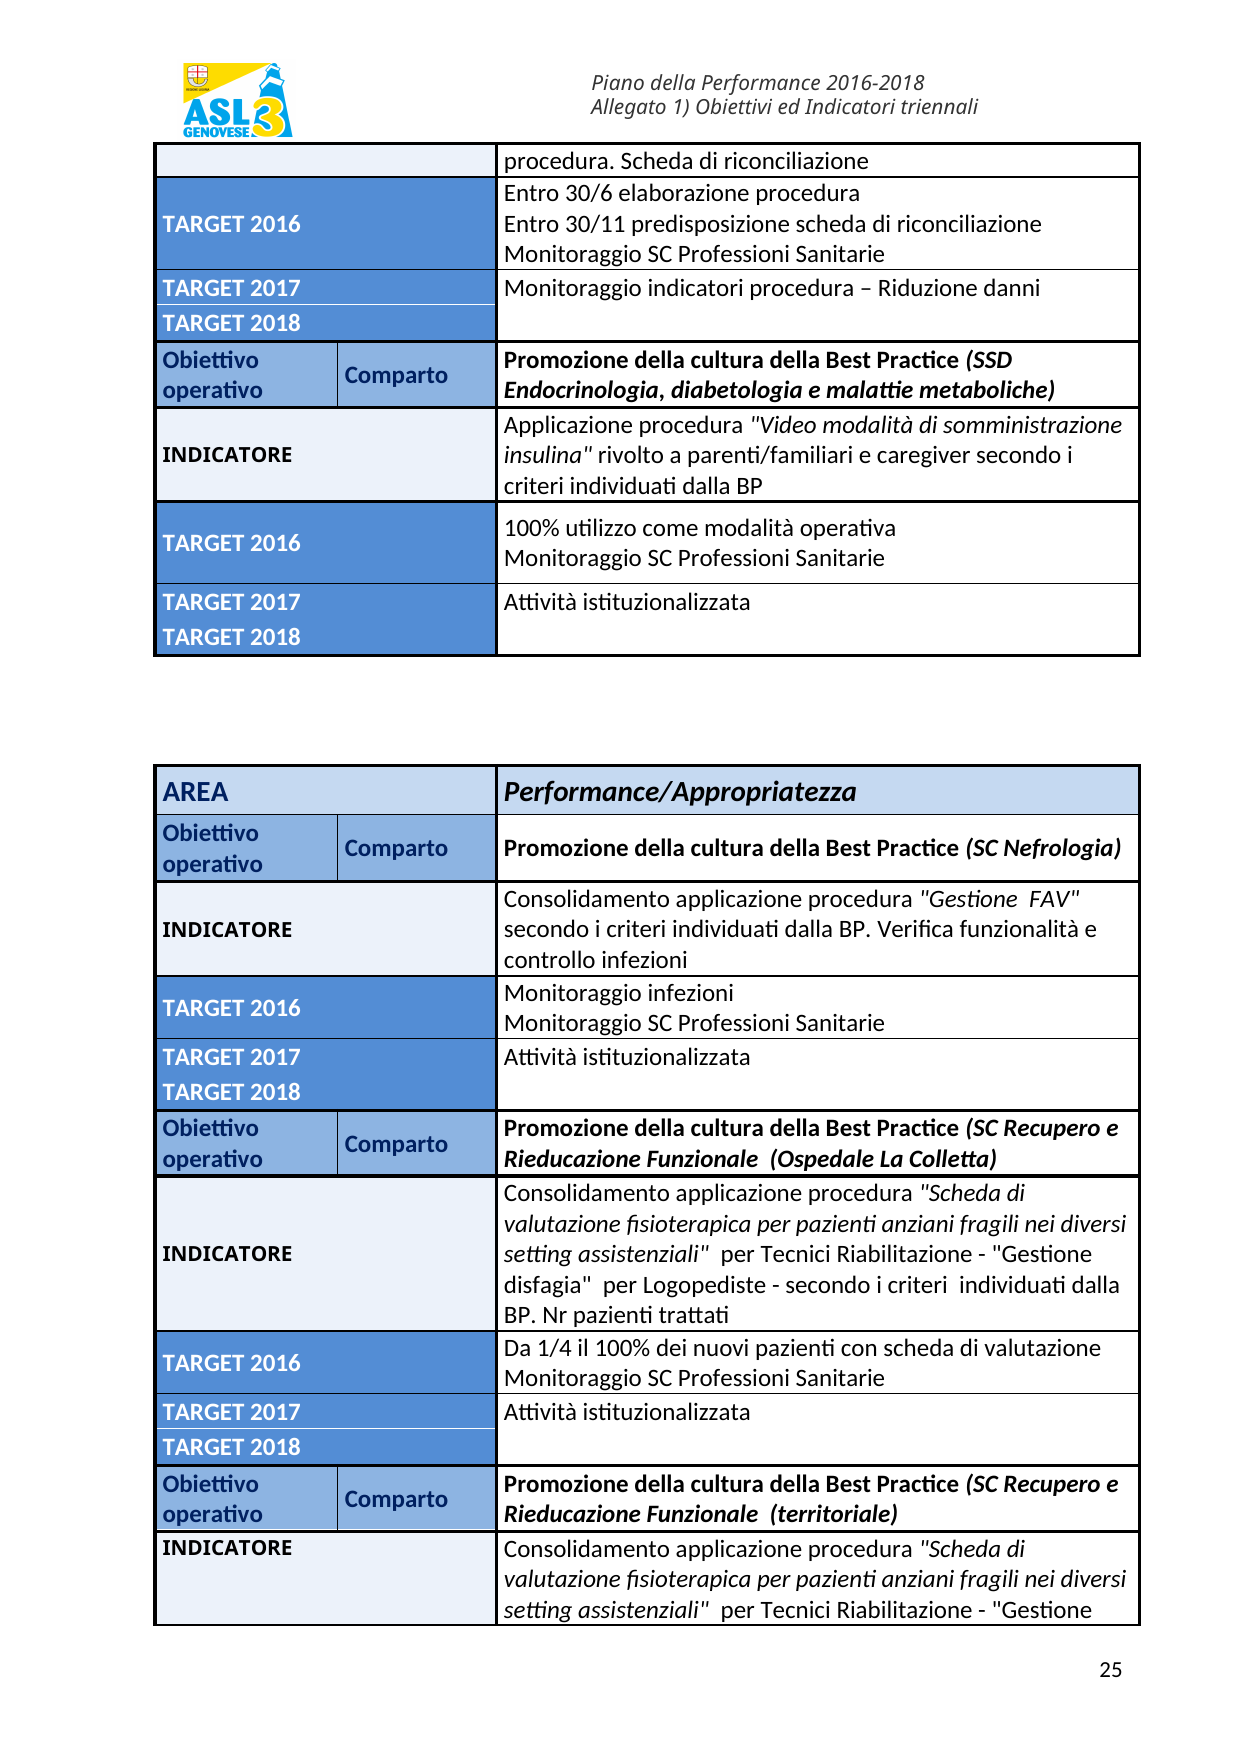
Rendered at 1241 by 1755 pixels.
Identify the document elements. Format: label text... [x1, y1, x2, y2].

table_cell TARGET 2016 [157, 178, 337, 269]
table_cell TARGET 2016 [157, 1332, 337, 1393]
table_cell INDICATORE [157, 883, 495, 975]
table_cell [337, 503, 495, 583]
table_cell Applicazione procedura "Video modalità di somministrazione insulina" rivolto a parenti/familiari e caregiver secondo i criteri individuati dalla BP [498, 409, 1138, 500]
table_cell Comparto [338, 1467, 495, 1529]
table_cell INDICATORE [157, 409, 495, 500]
table_cell Obiettivo operativo [157, 815, 337, 880]
table_cell [157, 145, 495, 176]
table_cell [337, 618, 495, 654]
table_cell TARGET 2018 [157, 618, 337, 654]
table_cell Promozione della cultura della Best Practice (SC Recupero e Rieducazione Funzionale (territoriale) [498, 1467, 1138, 1529]
table_cell TARGET 2017 [157, 270, 337, 304]
table_cell Obiettivo operativo [157, 1467, 337, 1529]
table_cell [498, 1429, 1138, 1464]
table_cell [498, 618, 1138, 654]
table_cell TARGET 2017 [157, 584, 337, 618]
table_cell [337, 1073, 495, 1109]
table_cell Attività istituzionalizzata [498, 1039, 1138, 1073]
table_cell Obiettivo operativo [157, 1112, 337, 1174]
table_cell procedura. Scheda di riconciliazione [498, 145, 1138, 176]
table_cell TARGET 2016 [157, 503, 337, 583]
table_cell [337, 1429, 495, 1464]
table_cell [337, 584, 495, 618]
table_cell [337, 178, 495, 269]
table_cell TARGET 2016 [157, 977, 337, 1038]
table_cell [337, 270, 495, 304]
table_cell [337, 1394, 495, 1428]
table_cell Consolidamento applicazione procedura "Scheda di valutazione fisioterapica per pazienti anziani fragili nei diversi setting assistenziali" per Tecnici Riabilitazione - "Gestione disfagia" per Logopediste - secondo i criteri individuati dalla BP. Nr pazienti trattati [498, 1178, 1138, 1330]
table_cell Monitoraggio indicatori procedura – Riduzione danni [498, 270, 1138, 304]
table_cell [337, 1332, 495, 1393]
table_cell [337, 1039, 495, 1073]
table_cell Monitoraggio infezioni Monitoraggio SC Professioni Sanitarie [498, 977, 1138, 1038]
table_cell Comparto [338, 343, 495, 406]
table_cell TARGET 2017 [157, 1039, 337, 1073]
table_cell Obiettivo operativo [157, 343, 337, 406]
table_cell Promozione della cultura della Best Practice (SSD Endocrinologia, diabetologia e malattie metaboliche) [498, 343, 1138, 406]
table_cell INDICATORE [157, 1178, 495, 1330]
table_cell INDICATORE [157, 1533, 495, 1624]
table_cell TARGET 2017 [157, 1394, 337, 1428]
table_cell Da 1/4 il 100% dei nuovi pazienti con scheda di valutazione Monitoraggio SC Professioni Sanitarie [498, 1332, 1138, 1393]
table_header AREA [157, 767, 495, 814]
table_cell Consolidamento applicazione procedura "Scheda di valutazione fisioterapica per pazienti anziani fragili nei diversi setting assistenziali" per Tecnici Riabilitazione - "Gestione [498, 1533, 1138, 1624]
table_cell TARGET 2018 [157, 1073, 337, 1109]
table_cell [337, 977, 495, 1038]
table_header Performance/Appropriatezza [498, 767, 1138, 814]
table_cell Promozione della cultura della Best Practice (SC Nefrologia) [498, 815, 1138, 880]
table_cell TARGET 2018 [157, 305, 337, 340]
table_cell Consolidamento applicazione procedura "Gestione FAV" secondo i criteri individuati dalla BP. Verifica funzionalità e controllo infezioni [498, 883, 1138, 975]
table_cell [498, 1073, 1138, 1109]
table_cell [498, 305, 1138, 340]
table_cell Attività istituzionalizzata [498, 1394, 1138, 1428]
table_cell [337, 305, 495, 340]
table_cell Entro 30/6 elaborazione procedura Entro 30/11 predisposizione scheda di riconciliazione Monitoraggio SC Professioni Sanitarie [498, 178, 1138, 269]
table_cell Comparto [338, 815, 495, 880]
table_cell Comparto [338, 1112, 495, 1174]
table_cell 100% utilizzo come modalità operativa Monitoraggio SC Professioni Sanitarie [498, 503, 1138, 583]
table_cell Promozione della cultura della Best Practice (SC Recupero e Rieducazione Funzionale (Ospedale La Colletta) [498, 1112, 1138, 1174]
table_cell Attività istituzionalizzata [498, 584, 1138, 618]
table_cell TARGET 2018 [157, 1429, 337, 1464]
